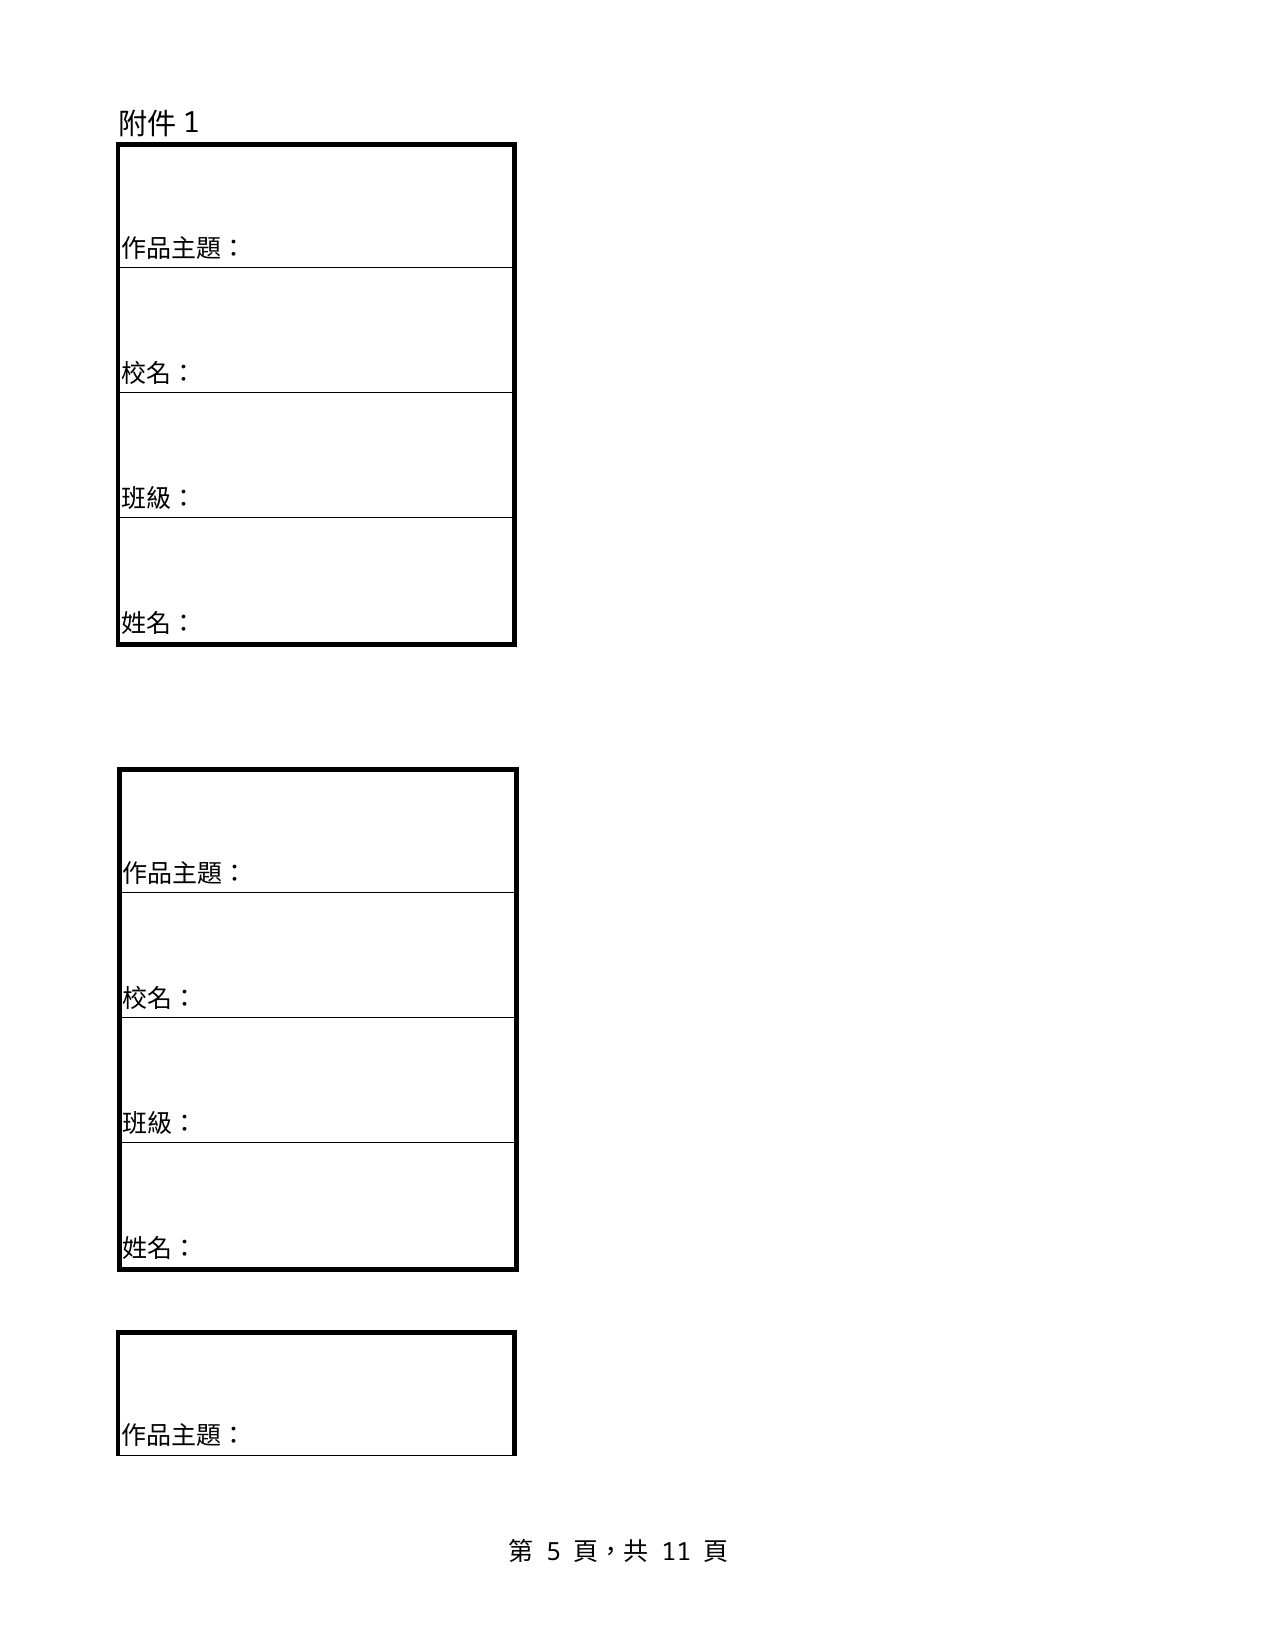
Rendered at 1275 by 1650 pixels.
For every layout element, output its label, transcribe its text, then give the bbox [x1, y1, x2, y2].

text 附件1 [118, 80, 1157, 142]
table_cell 班級： [122, 1018, 514, 1142]
table_header 作品主題： [120, 147, 512, 267]
table_cell 校名： [120, 268, 512, 392]
table_header 作品主題： [120, 1335, 512, 1455]
table_cell 姓名： [120, 518, 512, 642]
table_cell 校名： [122, 893, 514, 1017]
table_cell 班級： [120, 393, 512, 517]
table_cell 姓名： [122, 1143, 514, 1267]
table_header 作品主題： [122, 772, 514, 892]
